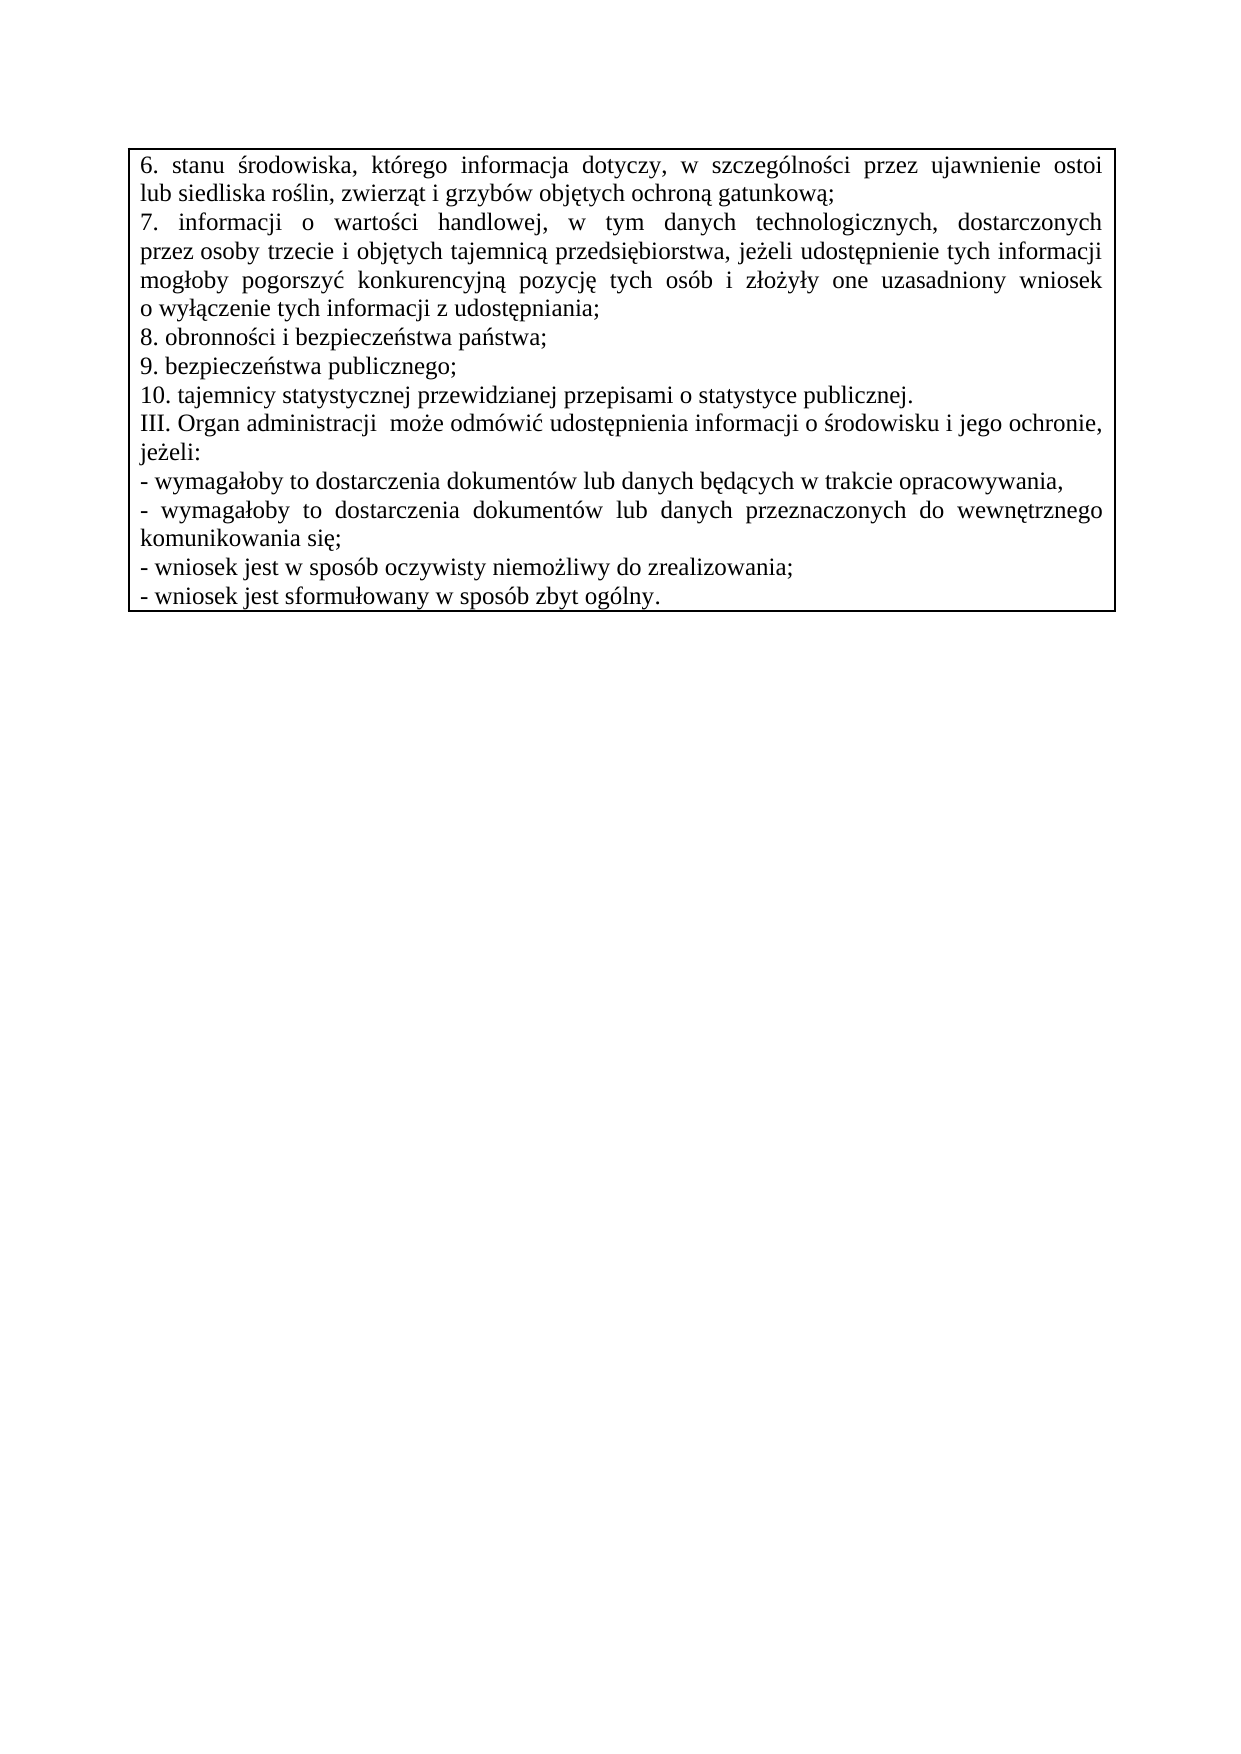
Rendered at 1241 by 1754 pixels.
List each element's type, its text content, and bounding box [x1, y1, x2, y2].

table_cell 6. stanu środowiska, którego informacja dotyczy, w szczególności przez ujawnienie ostoi lub siedliska roślin, zwierząt i grzybów objętych ochroną gatunkową; 7. informacji o wartości handlowej, w tym danych technologicznych, dostarczonych przez osoby trzecie i objętych tajemnicą przedsiębiorstwa, jeżeli udostępnienie tych informacji mogłoby pogorszyć konkurencyjną pozycję tych osób i złożyły one uzasadniony wniosek o wyłączenie tych informacji z udostępniania; 8. obronności i bezpieczeństwa państwa; 9. bezpieczeństwa publicznego; 10. tajemnicy statystycznej przewidzianej przepisami o statystyce publicznej. III. Organ administracji może odmówić udostępnienia informacji o środowisku i jego ochronie, jeżeli: - wymagałoby to dostarczenia dokumentów lub danych będących w trakcie opracowywania, - wymagałoby to dostarczenia dokumentów lub danych przeznaczonych do wewnętrznego komunikowania się; - wniosek jest w sposób oczywisty niemożliwy do zrealizowania; - wniosek jest sformułowany w sposób zbyt ogólny. [130, 150, 1114, 610]
